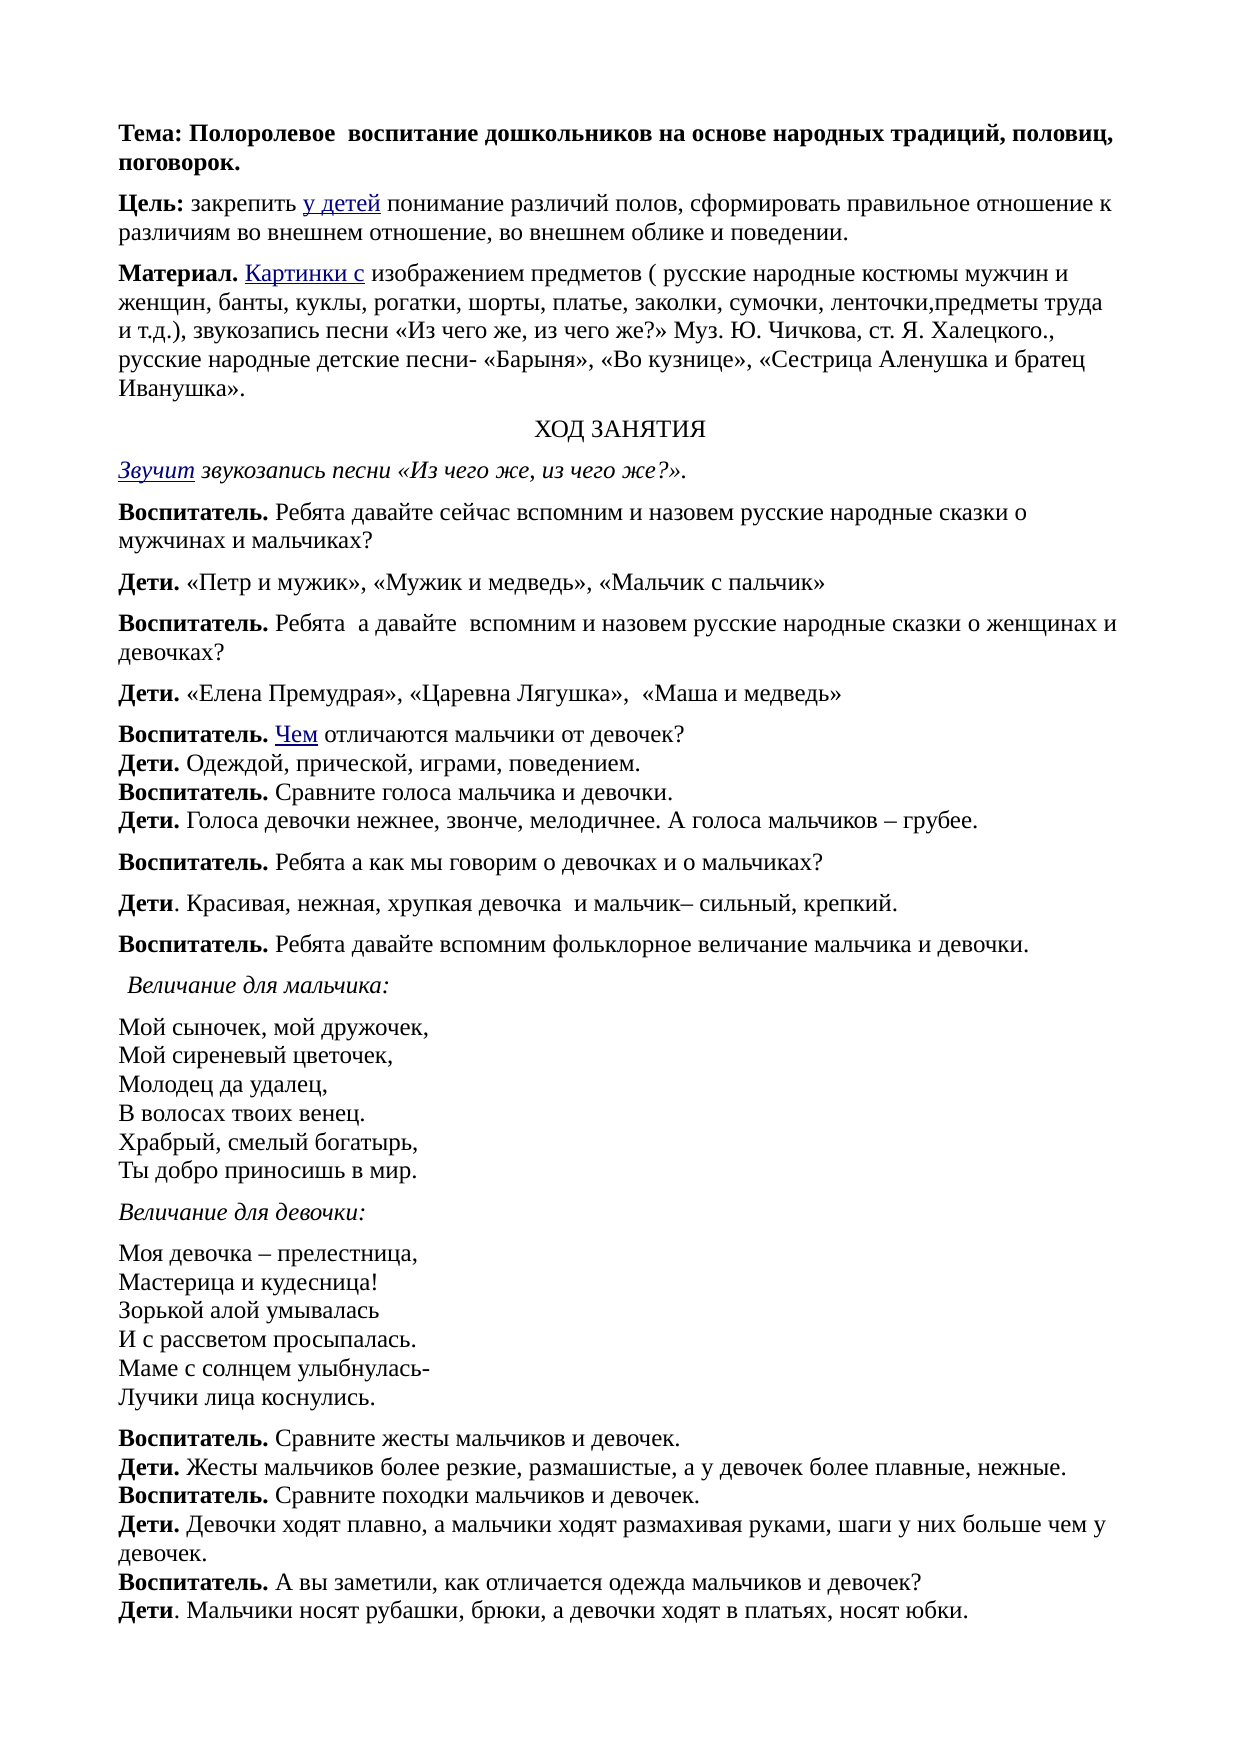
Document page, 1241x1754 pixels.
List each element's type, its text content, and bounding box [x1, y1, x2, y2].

text Дети. Красивая, нежная, хрупкая девочка и мальчик– сильный, крепкий. [118, 888, 1122, 917]
text Воспитатель. Ребята а давайте вспомним и назовем русские народные сказки о женщинах и девочках? [118, 608, 1122, 666]
text Величание для девочки: [118, 1197, 1122, 1226]
text Моя девочка – прелестница, Мастерица и кудесница! Зорькой алой умывалась И с рассветом просыпалась. Маме с солнцем улыбнулась- Лучики лица коснулись. [118, 1238, 1122, 1411]
text Мой сыночек, мой дружочек, Мой сиреневый цветочек, Молодец да удалец, В волосах твоих венец. Храбрый, смелый богатырь, Ты добро приносишь в мир. [118, 1012, 1122, 1184]
text Дети. «Петр и мужик», «Мужик и медведь», «Мальчик с пальчик» [118, 567, 1122, 596]
text ХОД ЗАНЯТИЯ [118, 414, 1122, 443]
text Звучит звукозапись песни «Из чего же, из чего же?». [118, 456, 1122, 484]
text Материал. Картинки с изображением предметов ( русские народные костюмы мужчин и женщин, банты, куклы, рогатки, шорты, платье, заколки, сумочки, ленточки,предметы труда и т.д.), звукозапись песни «Из чего же, из чего же?» Муз. Ю. Чичкова, ст. Я. Халецкого., русские народные детские песни- «Барыня», «Во кузнице», «Сестрица Аленушка и братец Иванушка». [118, 258, 1122, 402]
text Воспитатель. Чем отличаются мальчики от девочек? Дети. Одеждой, прической, играми, поведением. Воспитатель. Сравните голоса мальчика и девочки. Дети. Голоса девочки нежнее, звонче, мелодичнее. А голоса мальчиков – грубее. [118, 719, 1122, 834]
text Тема: Полоролевое воcпитание дошкольников на основе народных традиций, половиц, поговорок. [118, 118, 1122, 176]
text Дети. «Елена Премудрая», «Царевна Лягушка», «Маша и медведь» [118, 678, 1122, 707]
text Величание для мальчика: [118, 971, 1122, 999]
text Воспитатель. Ребята давайте вспомним фольклорное величание мальчика и девочки. [118, 929, 1122, 958]
text Воспитатель. Ребята а как мы говорим о девочках и о мальчиках? [118, 847, 1122, 876]
text Цель: закрепить у детей понимание различий полов, сформировать правильное отношение к различиям во внешнем отношение, во внешнем облике и поведении. [118, 188, 1122, 246]
text Воспитатель. Ребята давайте сейчас вспомним и назовем русские народные сказки о мужчинах и мальчиках? [118, 497, 1122, 554]
text Воспитатель. Сравните жесты мальчиков и девочек. Дети. Жесты мальчиков более резкие, размашистые, а у девочек более плавные, нежные. Воспитатель. Сравните походки мальчиков и девочек. Дети. Девочки ходят плавно, а мальчики ходят размахивая руками, шаги у них больше чем у девочек. Воспитатель. А вы заметили, как отличается одежда мальчиков и девочек? Дети. Мальчики носят рубашки, брюки, а девочки ходят в платьях, носят юбки. [118, 1423, 1122, 1624]
